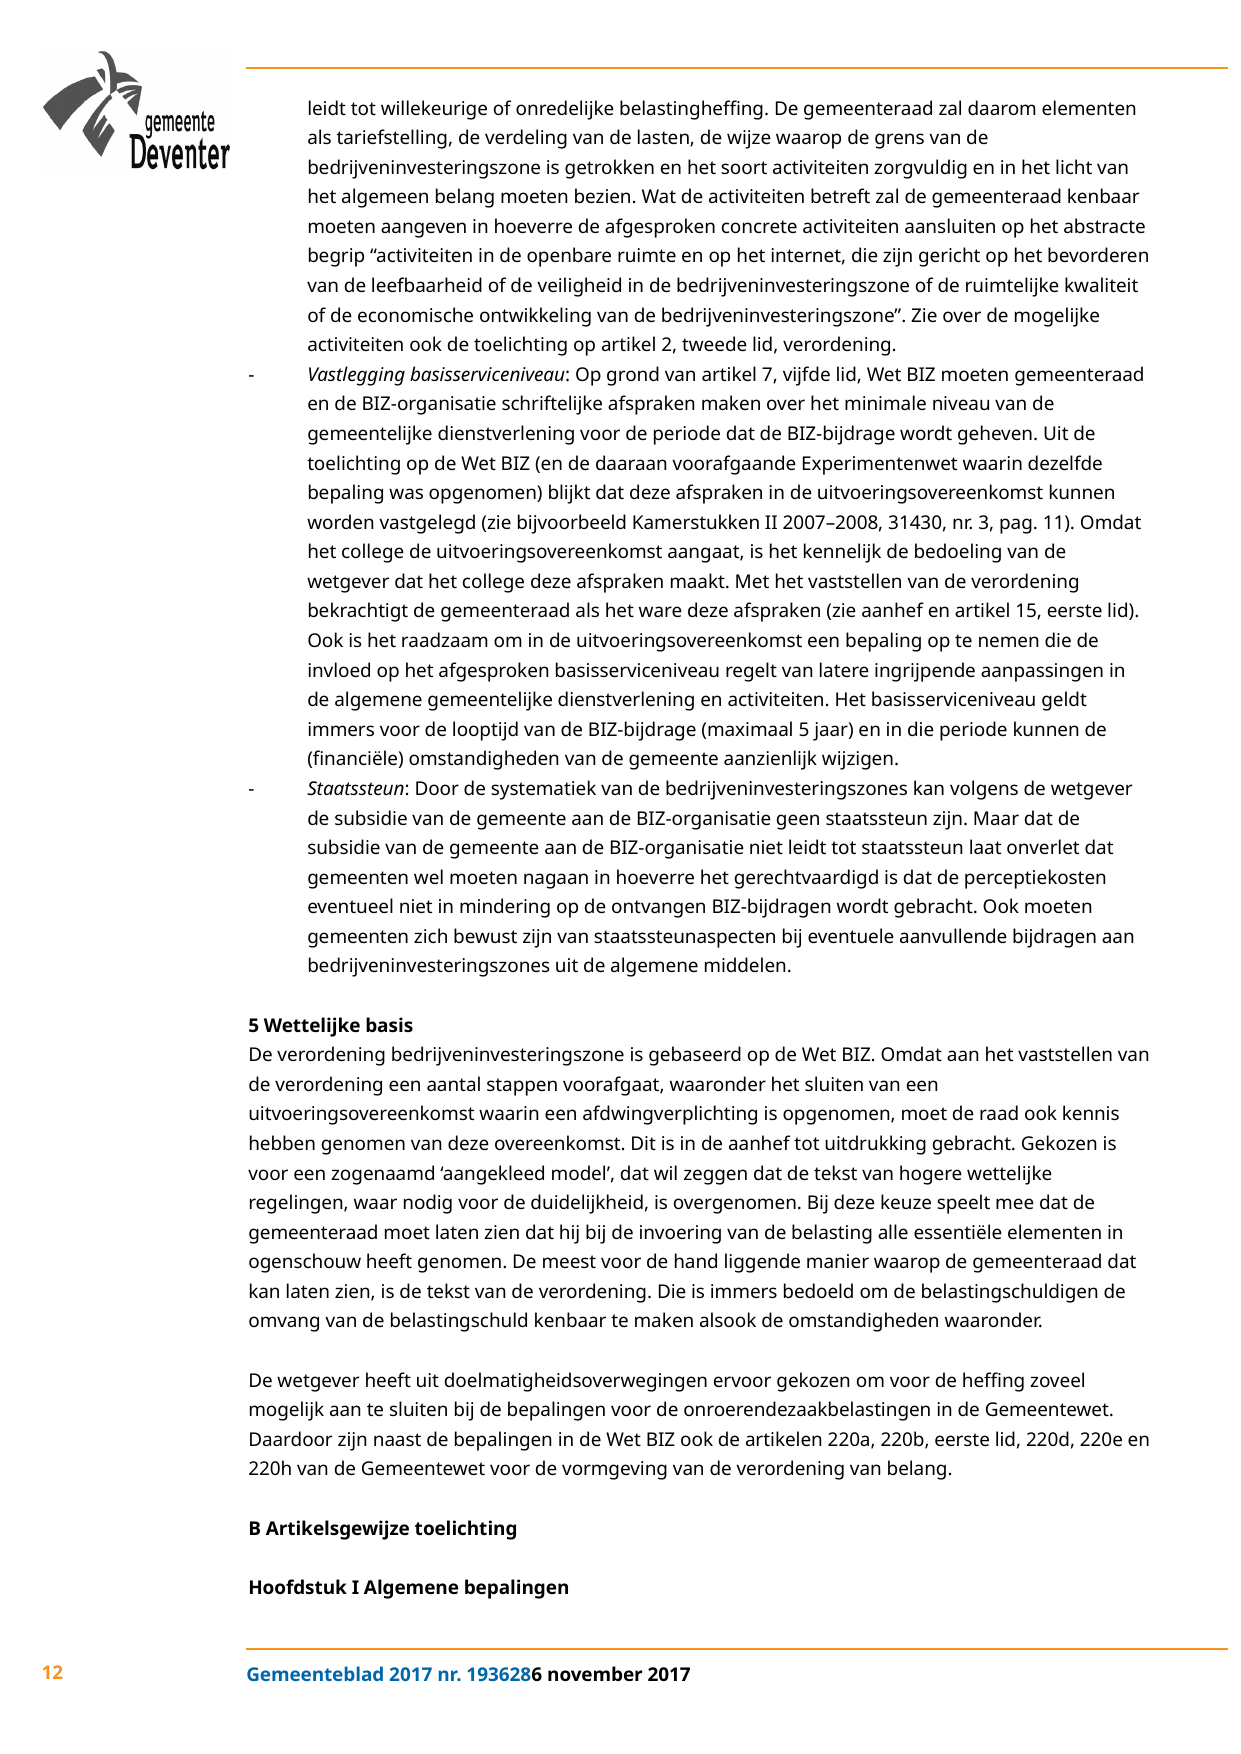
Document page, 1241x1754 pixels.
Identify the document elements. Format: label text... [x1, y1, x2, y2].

text De verordening bedrijveninvesteringszone is gebaseerd op de Wet BIZ. Omdat aan het vaststellen van de verordening een aantal stappen voorafgaat, waaronder het sluiten van een uitvoeringsovereenkomst waarin een afdwingverplichting is opgenomen, moet de raad ook kennis hebben genomen van deze overeenkomst. Dit is in de aanhef tot uitdrukking gebracht. Gekozen is voor een zogenaamd ‘aangekleed model’, dat wil zeggen dat de tekst van hogere wettelijke regelingen, waar nodig voor de duidelijkheid, is overgenomen. Bij deze keuze speelt mee dat de gemeenteraad moet laten zien dat hij bij de invoering van de belasting alle essentiële elementen in ogenschouw heeft genomen. De meest voor de hand liggende manier waarop de gemeenteraad dat kan laten zien, is de tekst van de verordening. Die is immers bedoeld om de belastingschuldigen de omvang van de belastingschuld kenbaar te maken alsook de omstandigheden waaronder. [248, 1041, 1152, 1333]
text De wetgever heeft uit doelmatigheidsoverwegingen ervoor gekozen om voor de heffing zoveel mogelijk aan te sluiten bij de bepalingen voor de onroerendezaakbelastingen in de Gemeentewet. Daardoor zijn naast de bepalingen in de Wet BIZ ook de artikelen 220a, 220b, eerste lid, 220d, 220e en 220h van de Gemeentewet voor de vormgeving van de verordening van belang. [248, 1367, 1152, 1481]
picture [41, 47, 231, 172]
list Staatssteun: Door de systematiek van de bedrijveninvesteringszones kan volgens de wetgever de subsidie van de gemeente aan de BIZ-organisatie geen staatssteun zijn. Maar dat de subsidie van de gemeente aan de BIZ-organisatie niet leidt tot staatssteun laat onverlet dat gemeenten wel moeten nagaan in hoeverre het gerechtvaardigd is dat de perceptiekosten eventueel niet in mindering op de ontvangen BIZ-bijdragen wordt gebracht. Ook moeten gemeenten zich bewust zijn van staatssteunaspecten bij eventuele aanvullende bijdragen aan bedrijveninvesteringszones uit de algemene middelen. [248, 775, 1152, 978]
text Hoofdstuk I Algemene bepalingen [248, 1574, 1152, 1600]
list leidt tot willekeurige of onredelijke belastingheffing. De gemeenteraad zal daarom elementen als tariefstelling, de verdeling van de lasten, de wijze waarop de grens van de bedrijveninvesteringszone is getrokken en het soort activiteiten zorgvuldig en in het licht van het algemeen belang moeten bezien. Wat de activiteiten betreft zal de gemeenteraad kenbaar moeten aangeven in hoeverre de afgesproken concrete activiteiten aansluiten op het abstracte begrip “activiteiten in de openbare ruimte en op het internet, die zijn gericht op het bevorderen van de leefbaarheid of de veiligheid in de bedrijveninvesteringszone of de ruimtelijke kwaliteit of de economische ontwikkeling van de bedrijveninvesteringszone”. Zie over de mogelijke activiteiten ook de toelichting op artikel 2, tweede lid, verordening. [248, 95, 1152, 357]
text B Artikelsgewijze toelichting [248, 1515, 1152, 1541]
list Vastlegging basisserviceniveau: Op grond van artikel 7, vijfde lid, Wet BIZ moeten gemeenteraad en de BIZ-organisatie schriftelijke afspraken maken over het minimale niveau van de gemeentelijke dienstverlening voor de periode dat de BIZ-bijdrage wordt geheven. Uit de toelichting op de Wet BIZ (en de daaraan voorafgaande Experimentenwet waarin dezelfde bepaling was opgenomen) blijkt dat deze afspraken in de uitvoeringsovereenkomst kunnen worden vastgelegd (zie bijvoorbeeld Kamerstukken II 2007–2008, 31430, nr. 3, pag. 11). Omdat het college de uitvoeringsovereenkomst aangaat, is het kennelijk de bedoeling van de wetgever dat het college deze afspraken maakt. Met het vaststellen van de verordening bekrachtigt de gemeenteraad als het ware deze afspraken (zie aanhef en artikel 15, eerste lid). Ook is het raadzaam om in de uitvoeringsovereenkomst een bepaling op te nemen die de invloed op het afgesproken basisserviceniveau regelt van latere ingrijpende aanpassingen in de algemene gemeentelijke dienstverlening en activiteiten. Het basisserviceniveau geldt immers voor de looptijd van de BIZ-bijdrage (maximaal 5 jaar) en in die periode kunnen de (financiële) omstandigheden van de gemeente aanzienlijk wijzigen. [248, 361, 1152, 771]
text 5 Wettelijke basis [248, 1012, 1152, 1038]
